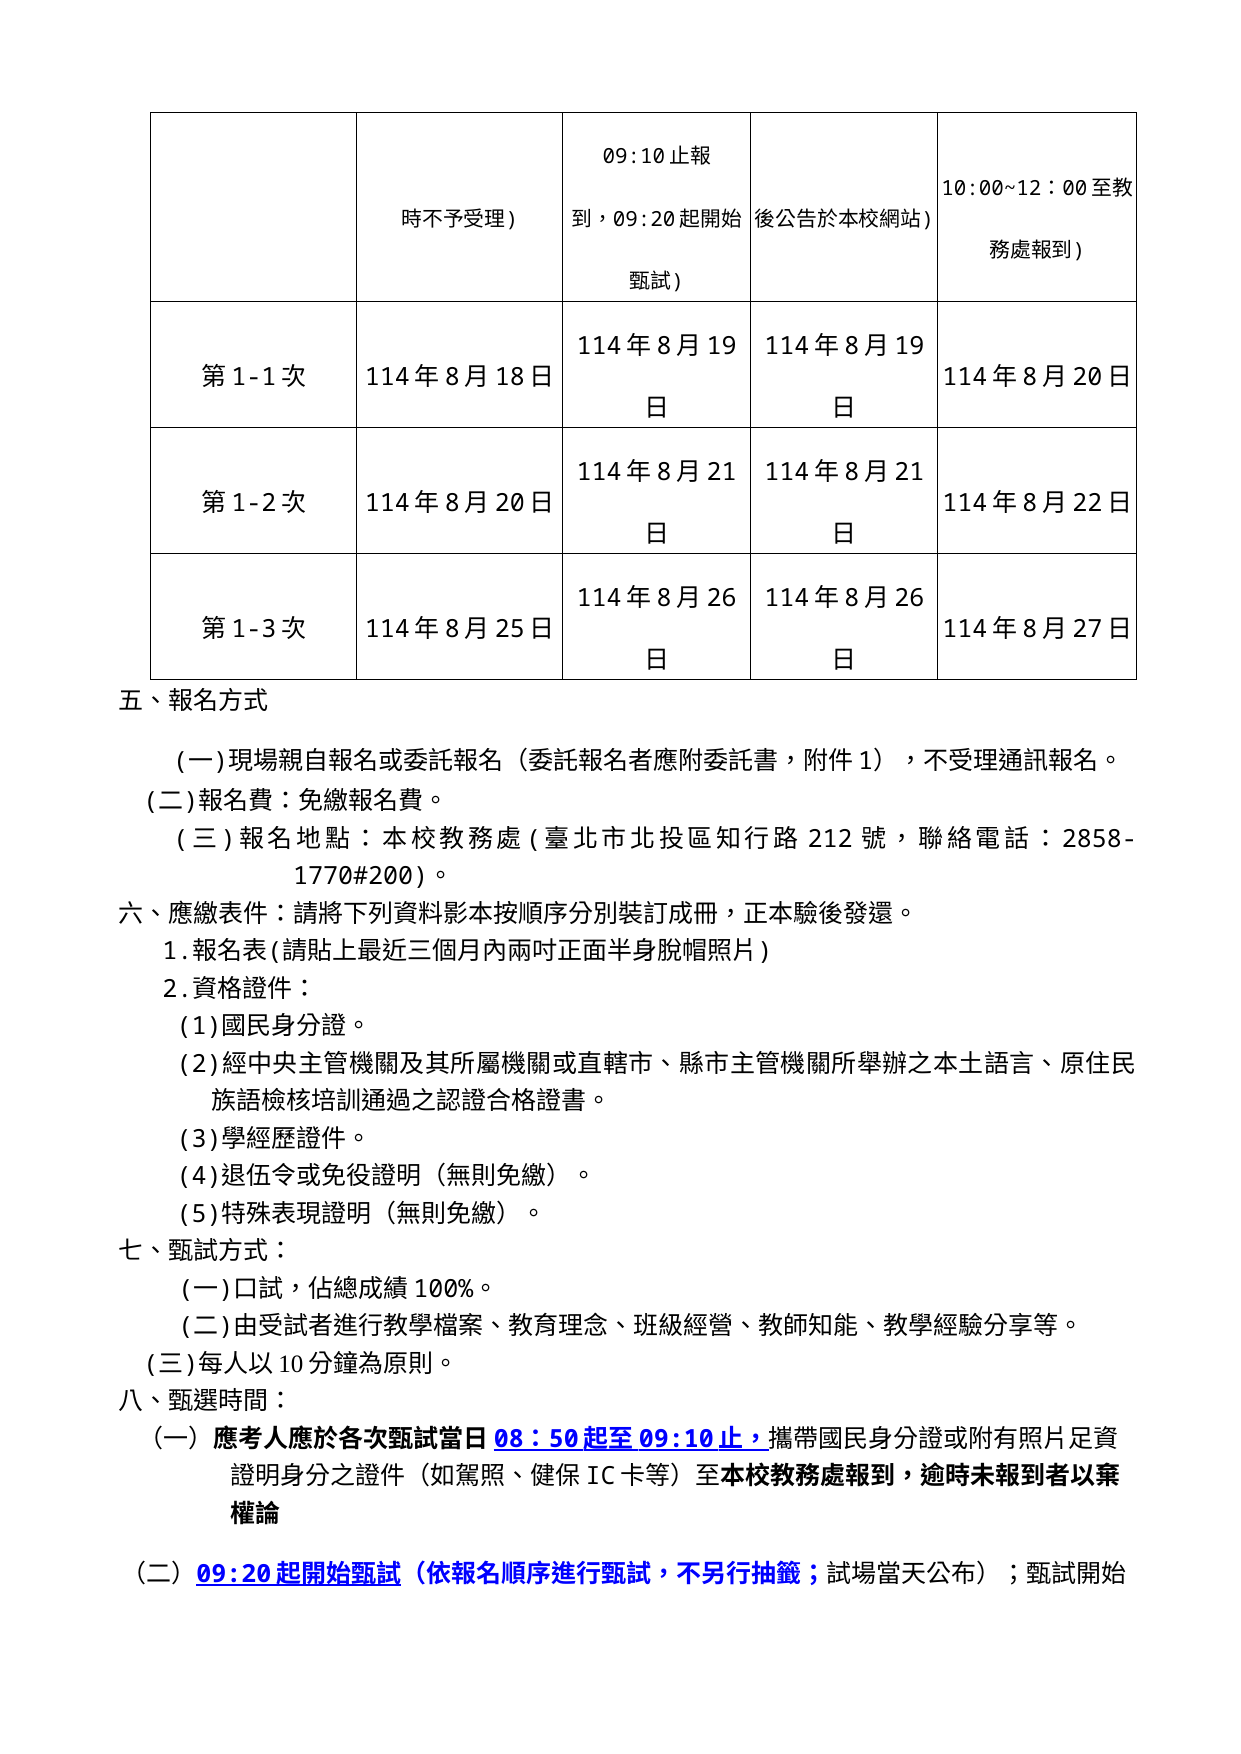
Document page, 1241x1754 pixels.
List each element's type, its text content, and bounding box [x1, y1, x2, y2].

text （二）09:20起開始甄試（依報名順序進行甄試，不另行抽籤；試場當天公布）；甄試開始 [84, 1530, 1137, 1592]
text (5)特殊表現證明（無則免繳）。 [176, 1192, 1137, 1230]
text (2)經中央主管機關及其所屬機關或直轄市、縣市主管機關所舉辦之本土語言、原住民族語檢核培訓通過之認證合格證書。 [176, 1042, 1137, 1117]
table_cell 114年8月19日 [751, 302, 937, 427]
text (3)學經歷證件。 [176, 1117, 1137, 1155]
table_cell 114年8月22日 [938, 428, 1136, 553]
table_header 10:00~12：00至教務處報到) [938, 113, 1136, 301]
table_cell 第1-2次 [151, 428, 356, 553]
text 2.資格證件： [162, 967, 1137, 1005]
table_header 時不予受理) [357, 113, 562, 301]
text 五、報名方式 [118, 680, 1137, 717]
table_cell 114年8月21日 [751, 428, 937, 553]
text (三)報名地點：本校教務處(臺北市北投區知行路212號，聯絡電話：2858-1770#200)。 [136, 817, 1137, 892]
text 七、甄試方式： [118, 1230, 1137, 1267]
table_header [151, 113, 356, 301]
text (二)由受試者進行教學檔案、教育理念、班級經營、教師知能、教學經驗分享等。 [118, 1305, 1137, 1342]
table_cell 114年8月18日 [357, 302, 562, 427]
text (一)現場親自報名或委託報名（委託報名者應附委託書，附件1），不受理通訊報名。 [98, 717, 1137, 780]
table_cell 114年8月19日 [563, 302, 750, 427]
table_cell 114年8月27日 [938, 554, 1136, 679]
text (1)國民身分證。 [176, 1005, 1137, 1042]
table_header 09:10止報到，09:20起開始甄試) [563, 113, 750, 301]
text 1.報名表(請貼上最近三個月內兩吋正面半身脫帽照片) [162, 930, 1137, 967]
table_cell 114年8月26日 [751, 554, 937, 679]
table_cell 第1-3次 [151, 554, 356, 679]
table_cell 114年8月20日 [357, 428, 562, 553]
text (二)報名費：免繳報名費。 [109, 780, 1137, 817]
table_cell 114年8月26日 [563, 554, 750, 679]
table_cell 114年8月20日 [938, 302, 1136, 427]
text (一)口試，佔總成績100%。 [118, 1267, 1137, 1305]
table_cell 第1-1次 [151, 302, 356, 427]
table_header 後公告於本校網站) [751, 113, 937, 301]
table_cell 114年8月25日 [357, 554, 562, 679]
text 八、甄選時間： [118, 1380, 1137, 1417]
table_cell 114年8月21日 [563, 428, 750, 553]
text (4)退伍令或免役證明（無則免繳）。 [176, 1155, 1137, 1192]
text （一）應考人應於各次甄試當日08：50起至09:10止，攜帶國民身分證或附有照片足資證明身分之證件（如駕照、健保IC卡等）至本校教務處報到，逾時未報到者以棄權論 [120, 1417, 1137, 1530]
text (三)每人以10分鐘為原則。 [118, 1342, 1137, 1380]
text 六、應繳表件：請將下列資料影本按順序分別裝訂成冊，正本驗後發還。 [118, 892, 1137, 930]
